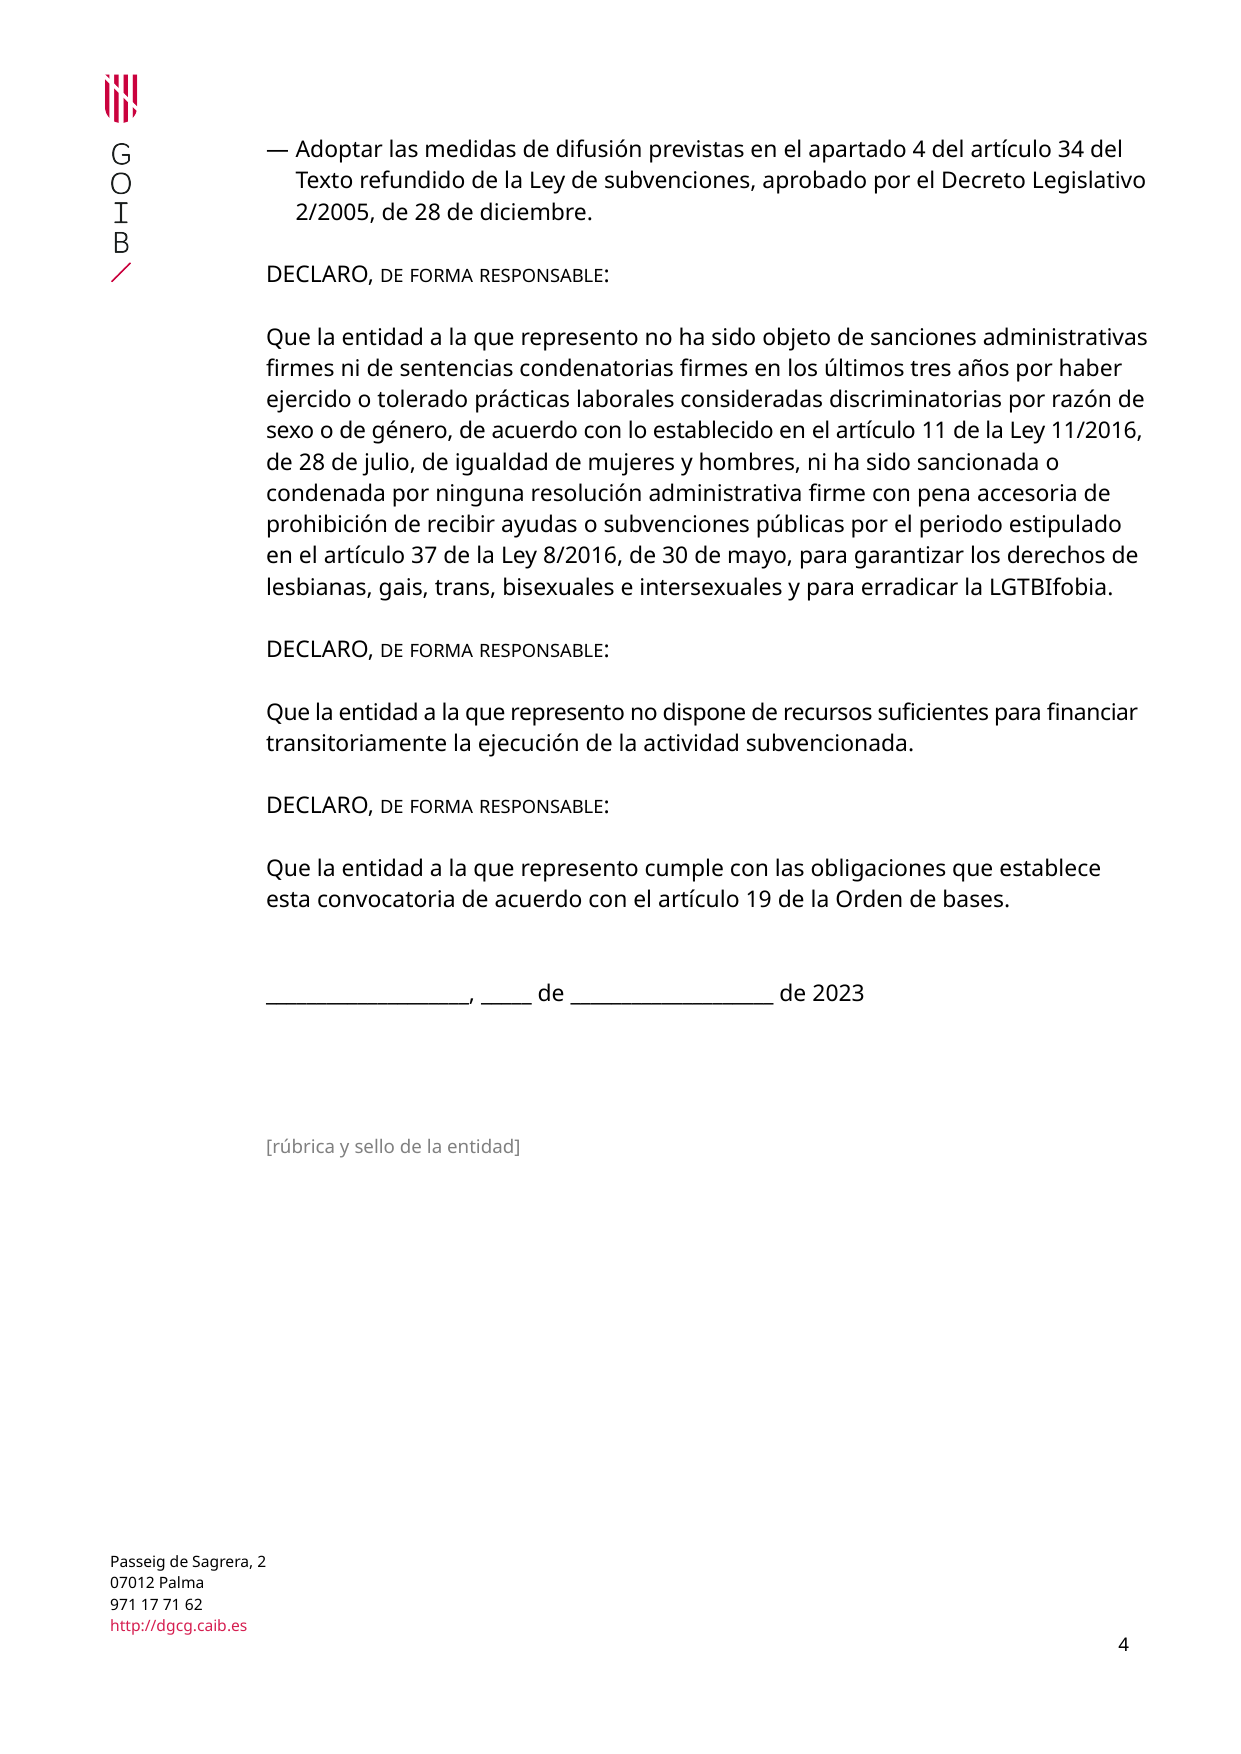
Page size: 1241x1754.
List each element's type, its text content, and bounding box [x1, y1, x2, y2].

text Que la entidad a la que represento cumple con las obligaciones que establece esta convocatoria de acuerdo con el artículo 19 de la Orden de bases. [266, 852, 1152, 914]
text [rúbrica y sello de la entidad] [266, 1133, 1152, 1158]
picture [76, 51, 166, 313]
text DECLARO, de forma responsable: [266, 258, 1152, 289]
text ____________________, _____ de ____________________ de 2023 [266, 977, 1152, 1008]
list Adoptar las medidas de difusión previstas en el apartado 4 del artículo 34 del Texto refundido de la Ley de subvenciones, aprobado por el Decreto Legislativo 2/2005, de 28 de diciembre. [266, 133, 1152, 227]
text Que la entidad a la que represento no ha sido objeto de sanciones administrativas firmes ni de sentencias condenatorias firmes en los últimos tres años por haber ejercido o tolerado prácticas laborales consideradas discriminatorias por razón de sexo o de género, de acuerdo con lo establecido en el artículo 11 de la Ley 11/2016, de 28 de julio, de igualdad de mujeres y hombres, ni ha sido sancionada o condenada por ninguna resolución administrativa firme con pena accesoria de prohibición de recibir ayudas o subvenciones públicas por el periodo estipulado en el artículo 37 de la Ley 8/2016, de 30 de mayo, para garantizar los derechos de lesbianas, gais, trans, bisexuales e intersexuales y para erradicar la LGTBIfobia. [266, 320, 1152, 602]
text Que la entidad a la que represento no dispone de recursos suficientes para financiar transitoriamente la ejecución de la actividad subvencionada. [266, 695, 1152, 758]
text DECLARO, de forma responsable: [266, 789, 1152, 820]
text DECLARO, de forma responsable: [266, 633, 1152, 664]
